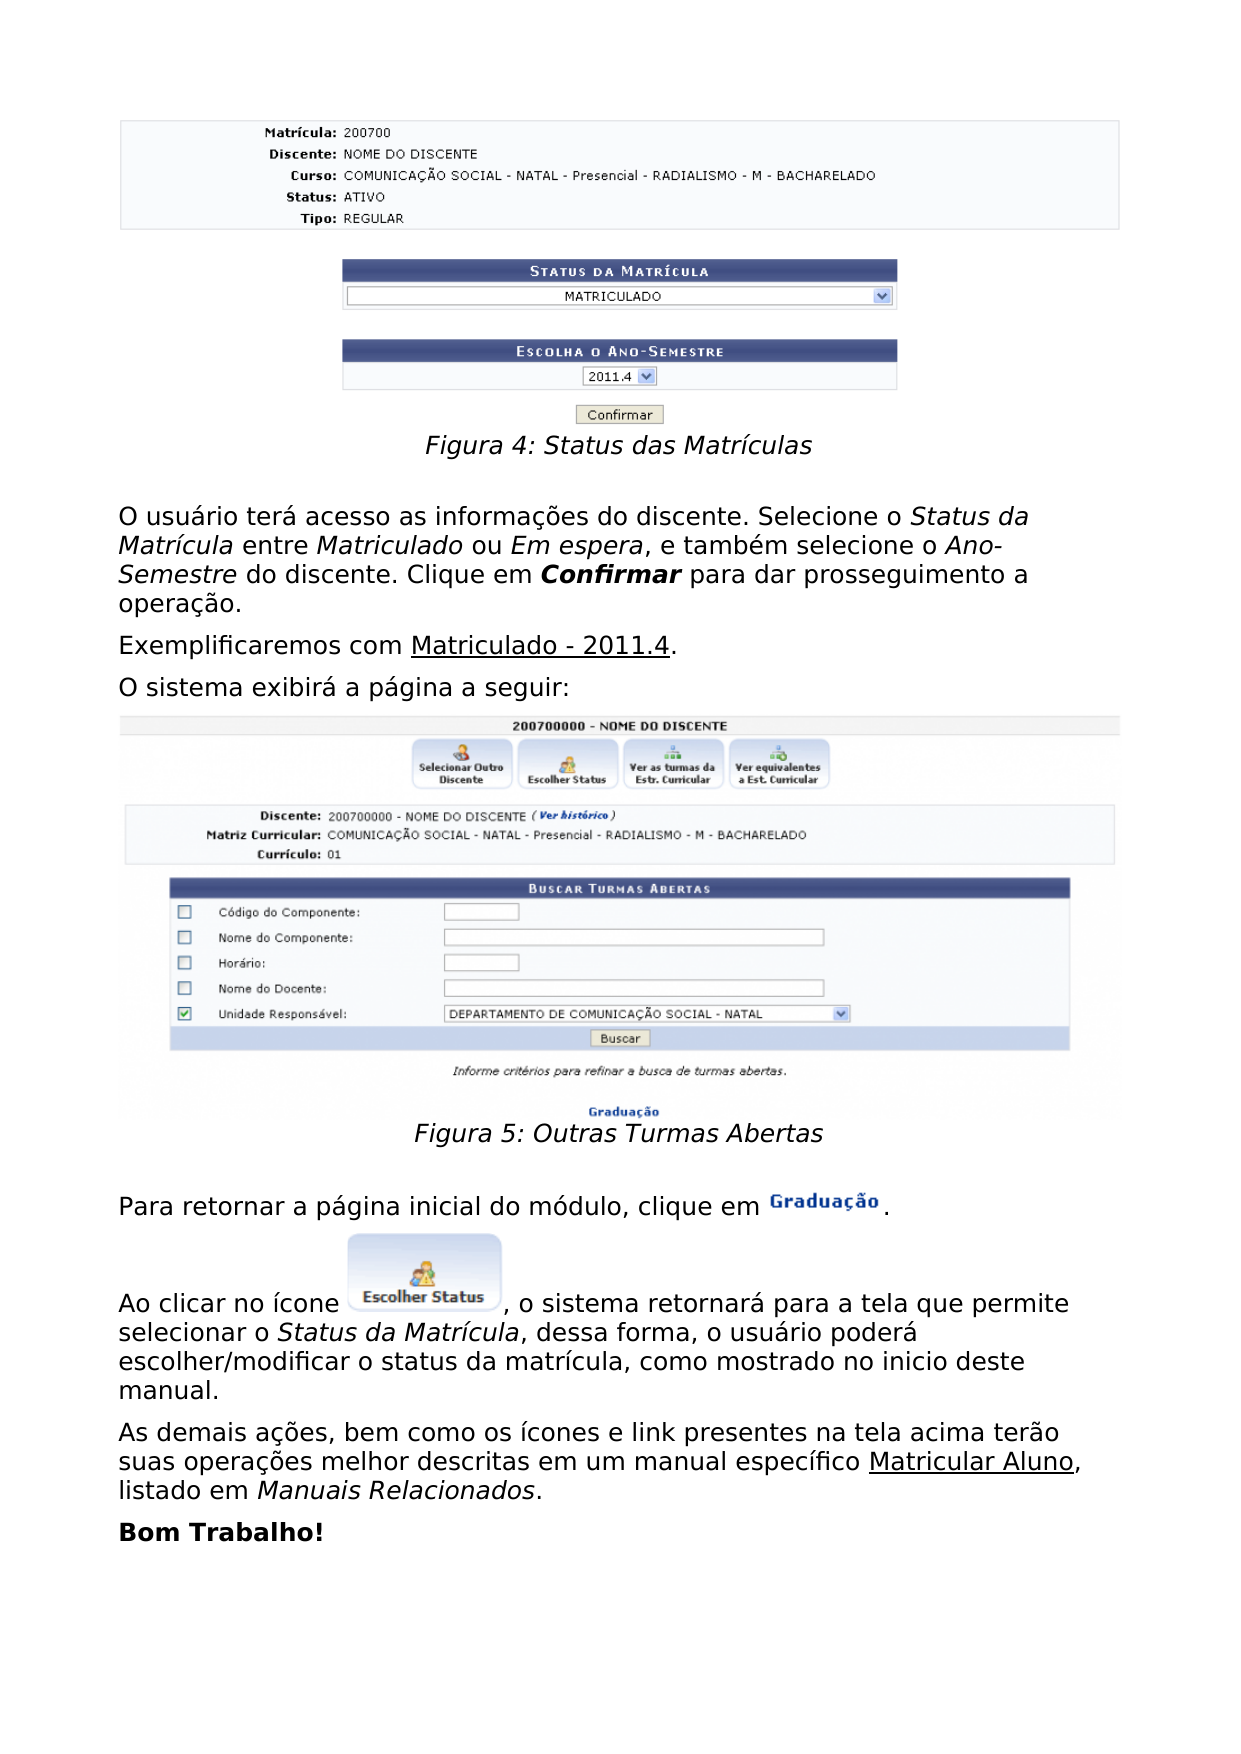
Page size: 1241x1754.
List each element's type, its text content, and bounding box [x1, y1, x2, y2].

text Exemplificaremos com Matriculado - 2011.4. [118, 631, 1122, 661]
text Figura 4: Status das Matrículas [118, 432, 1122, 461]
text As demais ações, bem como os ícones e link presentes na tela acima terão suas operações melhor descritas em um manual específico Matricular Aluno, listado em Manuais Relacionados. [118, 1418, 1122, 1505]
picture [347, 1233, 503, 1312]
text O sistema exibirá a página a seguir: [118, 673, 1122, 702]
text Figura 5: Outras Turmas Abertas [118, 1120, 1122, 1149]
picture [768, 1190, 883, 1216]
text Bom Trabalho! [118, 1518, 1122, 1547]
text Para retornar a página inicial do módulo, clique em . [118, 1190, 1122, 1221]
picture [118, 714, 1123, 1120]
text O usuário terá acesso as informações do discente. Selecione o Status da Matrícula entre Matriculado ou Em espera, e também selecione o Ano-Semestre do discente. Clique em Confirmar para dar prosseguimento a operação. [118, 502, 1122, 619]
picture [118, 118, 1123, 432]
text Ao clicar no ícone , o sistema retornará para a tela que permite selecionar o Status da Matrícula, dessa forma, o usuário poderá escolher/modificar o status da matrícula, como mostrado no inicio deste manual. [118, 1234, 1122, 1405]
